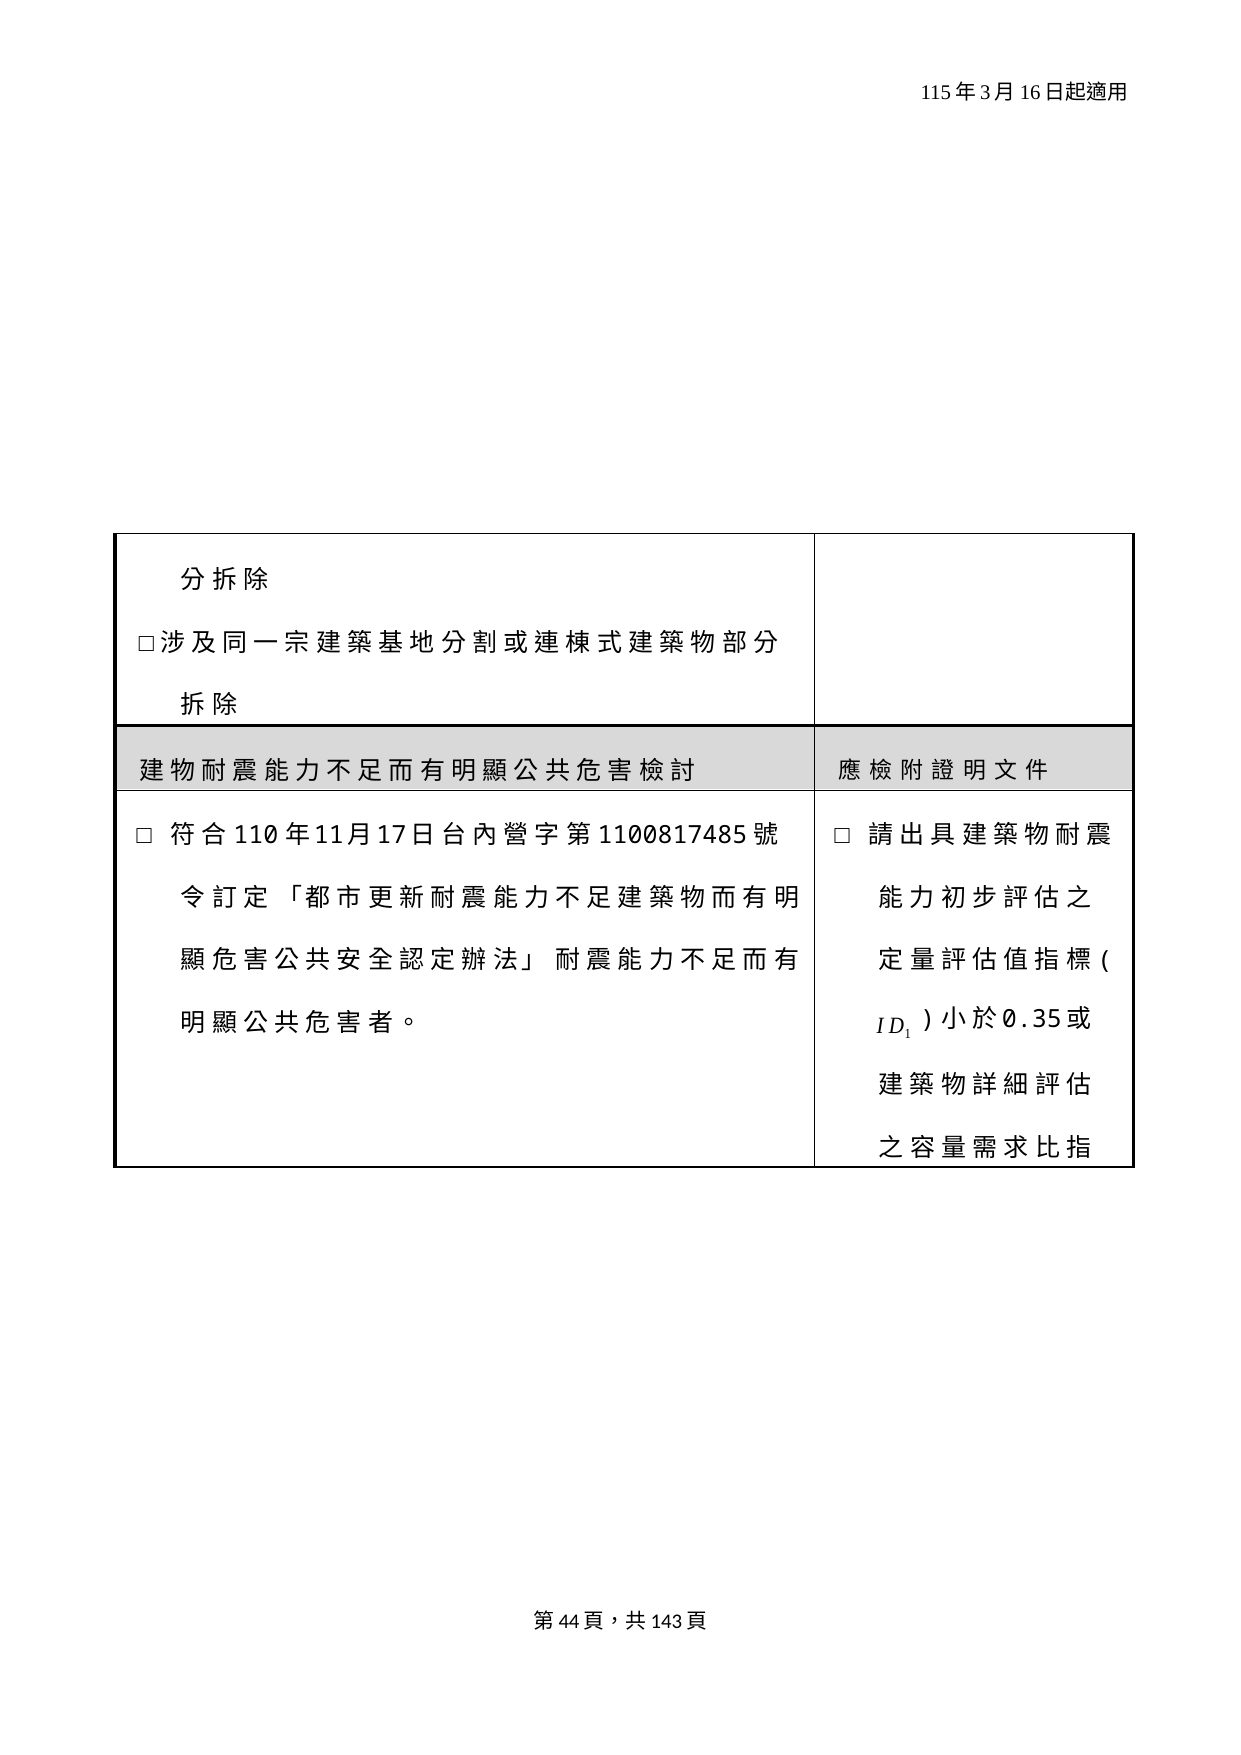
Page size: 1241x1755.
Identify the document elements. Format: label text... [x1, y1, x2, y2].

table_cell 分拆除 □涉及同一宗建築基地分割或連棟式建築物部分拆除 [117, 534, 814, 724]
table_cell □ 請出具建築物耐震能力初步評估之定量評估值指標()小於0.35或建築物詳細評估之容量需求比指標()小於0.35，專業機構證明文件。 [815, 791, 1132, 1166]
table_cell 應檢附證明文件 [815, 727, 1132, 789]
table_cell □ 符合110年11月17日台內營字第1100817485號令訂定「都市更新耐震能力不足建築物而有明顯危害公共安全認定辦法」耐震能力不足而有明顯公共危害者。 [117, 791, 814, 1166]
table_cell 建物耐震能力不足而有明顯公共危害檢討 [117, 727, 814, 789]
table_cell [815, 534, 1132, 724]
